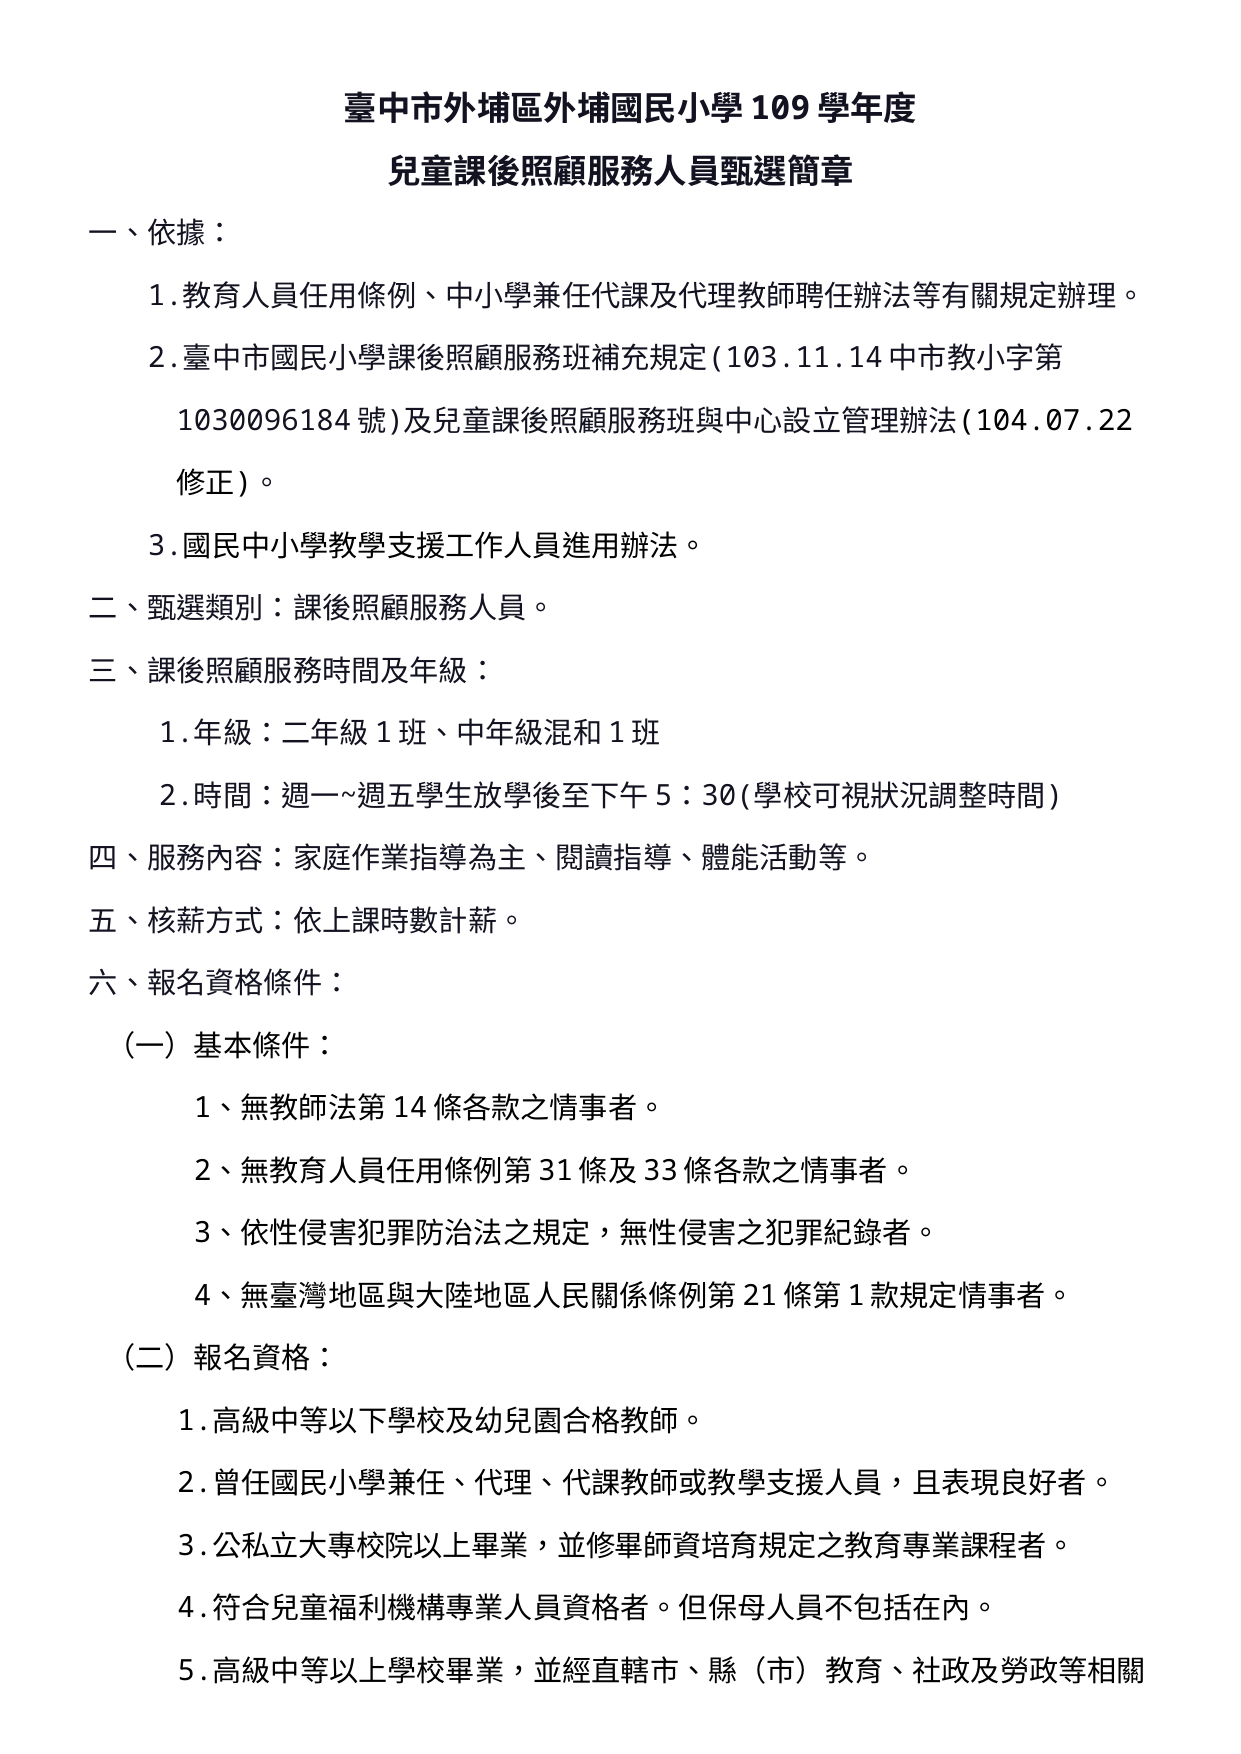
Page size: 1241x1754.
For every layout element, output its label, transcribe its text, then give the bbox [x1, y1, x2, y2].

text 五、核薪方式：依上課時數計薪。 六、報名資格條件： [89, 877, 1152, 1002]
text （一）基本條件： [89, 1002, 1152, 1064]
text 兒童課後照顧服務人員甄選簡章 [89, 127, 1152, 189]
text 1.高級中等以下學校及幼兒園合格教師。 [89, 1377, 1152, 1439]
text 1.年級：二年級1班、中年級混和1班 [89, 689, 1152, 752]
text 3、依性侵害犯罪防治法之規定，無性侵害之犯罪紀錄者。 [89, 1189, 1152, 1252]
text 3.國民中小學教學支援工作人員進用辦法。 [148, 502, 1152, 564]
text 二、甄選類別：課後照顧服務人員。 [89, 564, 1152, 627]
text 5.高級中等以上學校畢業，並經直轄市、縣（市）教育、社政及勞政等相關 [177, 1627, 1152, 1689]
text 4.符合兒童福利機構專業人員資格者。但保母人員不包括在內。 [89, 1564, 1152, 1627]
text 2.臺中市國民小學課後照顧服務班補充規定(103.11.14中市教小字第1030096184號)及兒童課後照顧服務班與中心設立管理辦法(104.07.22修正)。 [148, 314, 1152, 502]
text （二）報名資格： [89, 1314, 1152, 1377]
text 三、課後照顧服務時間及年級： [89, 627, 1152, 689]
text 2.時間：週一~週五學生放學後至下午5：30(學校可視狀況調整時間) [89, 752, 1152, 814]
text 四、服務內容：家庭作業指導為主、閱讀指導、體能活動等。 [89, 814, 1152, 877]
text 臺中市外埔區外埔國民小學109學年度 [89, 64, 1152, 127]
text 2、無教育人員任用條例第31條及33條各款之情事者。 [89, 1127, 1152, 1189]
text 2.曾任國民小學兼任、代理、代課教師或教學支援人員，且表現良好者。 [177, 1439, 1152, 1502]
text 1、無教師法第14條各款之情事者。 [89, 1064, 1152, 1127]
text 一、依據： [89, 189, 1152, 252]
text 4、無臺灣地區與大陸地區人民關係條例第21條第1款規定情事者。 [89, 1252, 1152, 1314]
text 3.公私立大專校院以上畢業，並修畢師資培育規定之教育專業課程者。 [89, 1502, 1152, 1564]
text 1.教育人員任用條例、中小學兼任代課及代理教師聘任辦法等有關規定辦理。 [148, 252, 1152, 314]
